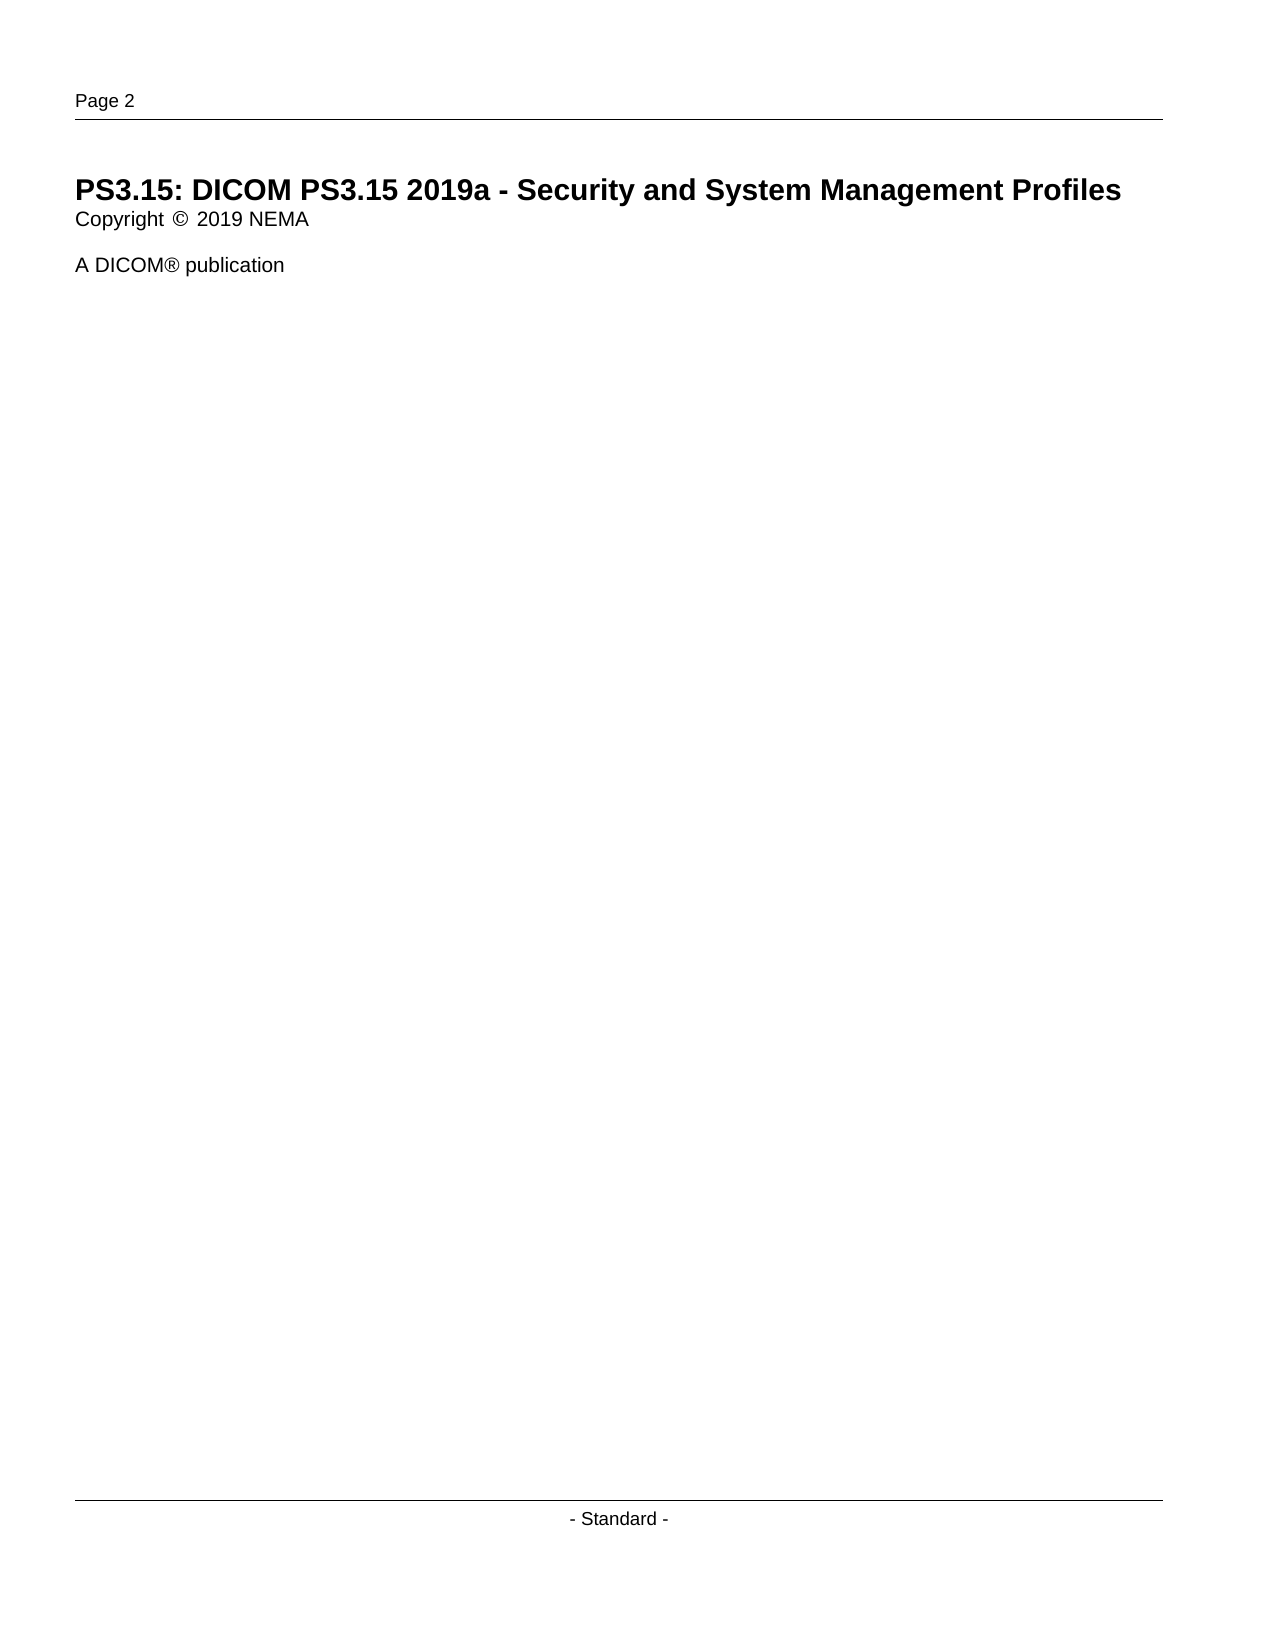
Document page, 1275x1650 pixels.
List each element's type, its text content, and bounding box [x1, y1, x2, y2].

text PS3.15: DICOM PS3.15 2019a - Security and System Management Profiles [75, 172, 1162, 207]
text A DICOM® publication [75, 252, 1162, 276]
text Copyright © 2019 NEMA [75, 207, 1162, 232]
